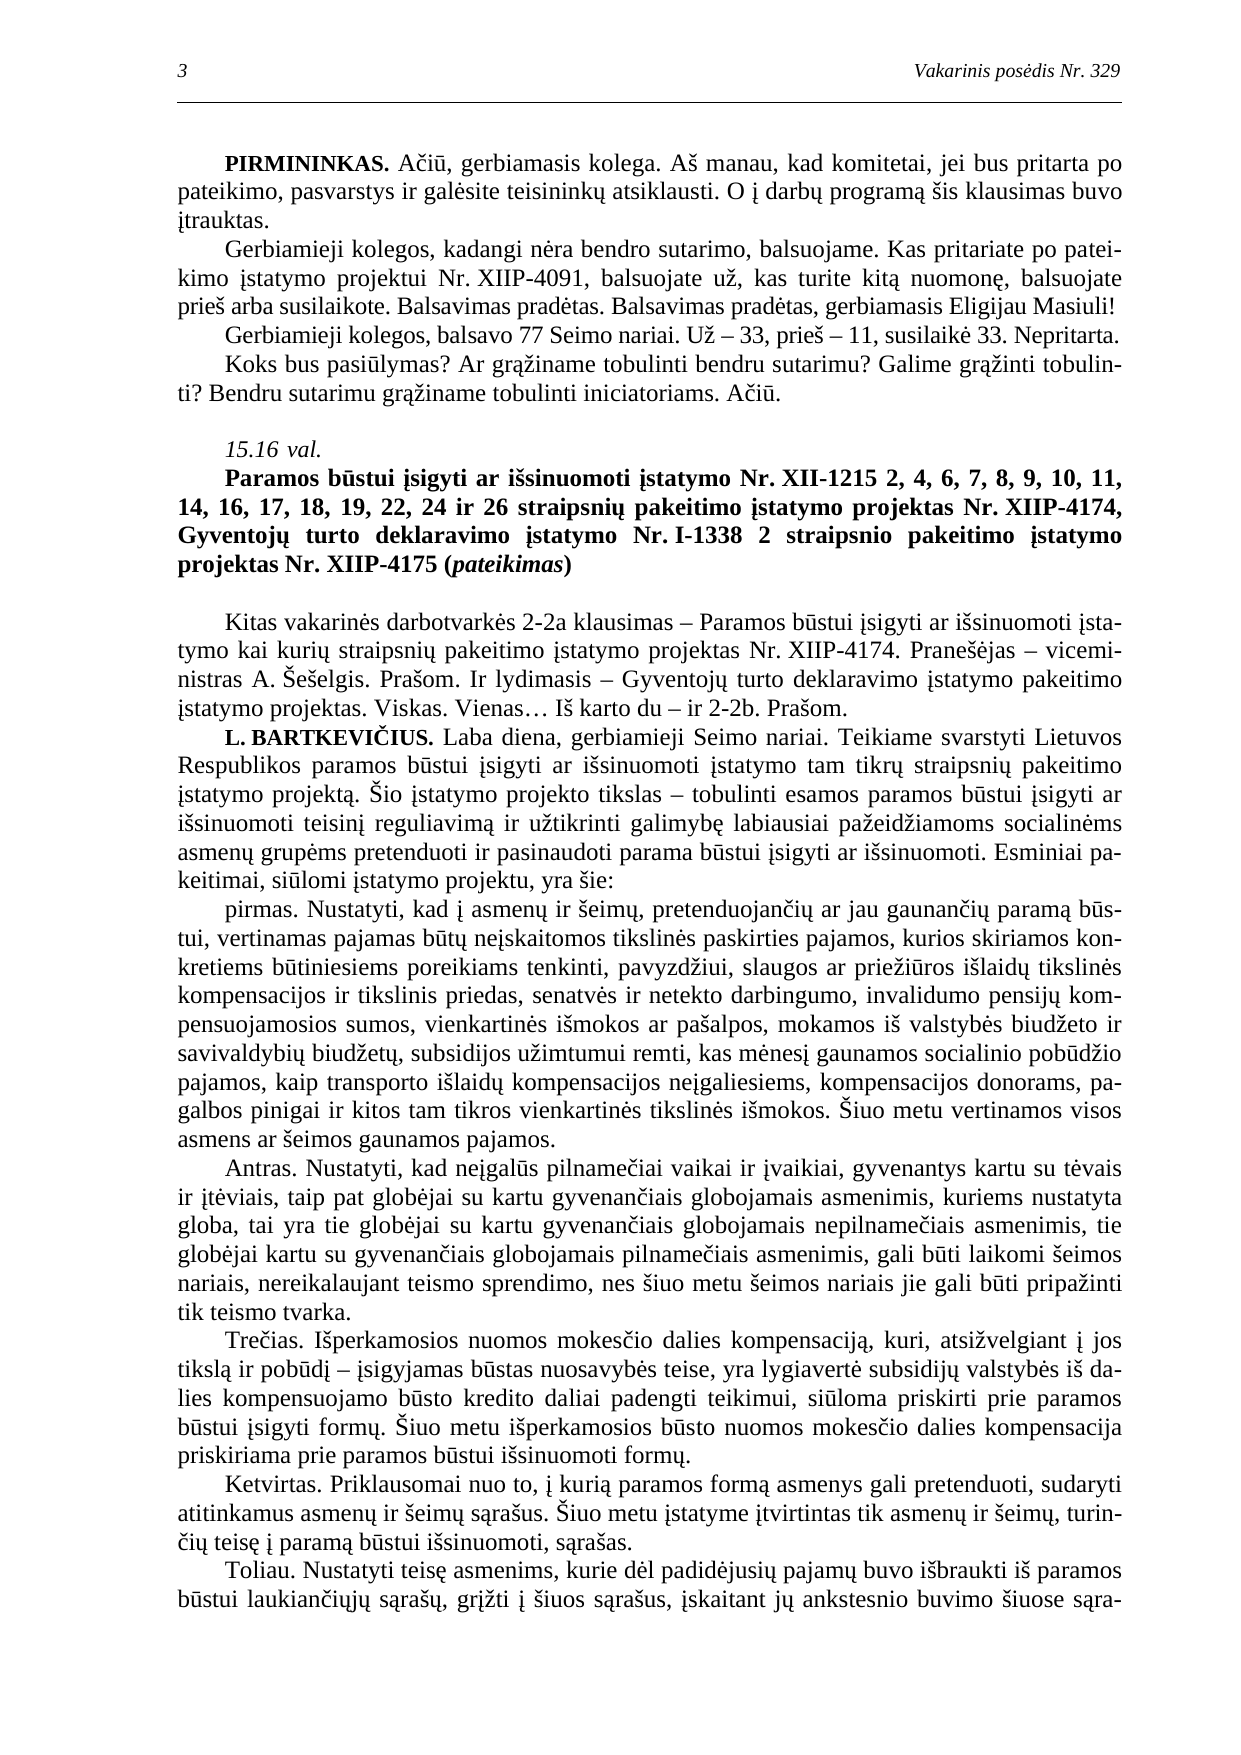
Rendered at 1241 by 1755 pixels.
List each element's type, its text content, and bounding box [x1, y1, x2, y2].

text Ket­vir­tas. Pri­klau­so­mai nuo to, į ku­rią pa­ra­mos for­mą as­me­nys ga­li pre­ten­duo­ti, su­da­ry­ti ati­tin­ka­mus as­me­nų ir šei­mų są­ra­šus. Šiuo me­tu įsta­ty­me įtvir­tin­tas tik as­me­nų ir šei­mų, tu­rin­čių tei­sę į pa­ra­mą būs­tui iš­si­nuo­mo­ti, są­ra­šas. [177, 1469, 1122, 1555]
text To­liau. Nu­sta­ty­ti tei­sę as­me­nims, ku­rie dėl pa­di­dė­ju­sių pa­ja­mų bu­vo iš­brauk­ti iš pa­ra­mos būs­tui lau­kian­čių­jų są­ra­šų, grįž­ti į šiuos są­ra­šus, įskai­tant jų anks­tes­nio bu­vi­mo šiuo­se są­ra­ [177, 1555, 1122, 1613]
text Pa­ra­mos būs­tui įsi­gy­ti ar iš­si­nuo­mo­ti įsta­ty­mo Nr. XII-1215 2, 4, 6, 7, 8, 9, 10, 11, 14, 16, 17, 18, 19, 22, 24 ir 26 straips­nių pa­kei­ti­mo įsta­ty­mo pro­jek­tas Nr. XIIP-4174, Gy­ven­to­jų tur­to de­kla­ra­vi­mo įsta­ty­mo Nr. I-1338 2 straips­nio pa­kei­ti­mo įsta­ty­mo projek­tas Nr. XIIP-4175 (pa­tei­ki­mas) [177, 463, 1122, 578]
text Ger­bia­mie­ji ko­le­gos, bal­sa­vo 77 Sei­mo na­riai. Už – 33, prieš – 11, su­si­lai­kė 33. Ne­pri­tar­ta. [177, 320, 1122, 349]
text Ant­ras. Nu­sta­ty­ti, kad ne­įga­lūs pil­na­me­čiai vai­kai ir įvai­kiai, gy­ve­nan­tys kar­tu su tė­vais ir įtė­viais, taip pat glo­bė­jai su kar­tu gy­ve­nan­čiais glo­bo­ja­mais as­me­ni­mis, ku­riems nu­sta­ty­ta glo­ba, tai yra tie glo­bė­jai su kar­tu gy­ve­nan­čiais glo­bo­ja­mais ne­pil­na­me­čiais as­me­ni­mis, tie glo­bė­jai kar­tu su gy­ve­nan­čiais glo­bo­ja­mais pil­na­me­čiais as­me­ni­mis, ga­li bū­ti lai­ko­mi šei­mos na­riais, ne­rei­ka­lau­jant teis­mo spren­di­mo, nes šiuo me­tu šei­mos na­riais jie ga­li bū­ti pri­pa­žin­ti tik teis­mo tvar­ka. [177, 1153, 1122, 1325]
text Tre­čias. Iš­per­ka­mo­sios nuo­mos mo­kes­čio da­lies kom­pen­sa­ci­ją, ku­ri, at­si­žvel­giant į jos tiks­lą ir po­bū­dį – įsi­gy­ja­mas būs­tas nuo­sa­vy­bės tei­se, yra ly­gia­ver­tė sub­si­di­jų vals­ty­bės iš da­lies kom­pen­suo­ja­mo būs­to kre­di­to da­liai pa­deng­ti tei­ki­mui, siū­lo­ma pri­skir­ti prie pa­ra­mos būs­tui įsi­gy­ti for­mų. Šiuo me­tu iš­per­ka­mo­sios būs­to nuo­mos mo­kes­čio da­lies kom­pen­sa­ci­ja pri­ski­ria­ma prie pa­ra­mos būs­tui iš­si­nuo­mo­ti for­mų. [177, 1325, 1122, 1469]
text Ki­tas va­ka­ri­nės dar­bo­tvarkės 2-2a klau­si­mas – Pa­ra­mos būs­tui įsi­gy­ti ar iš­si­nuo­mo­ti įsta­ty­mo kai ku­rių straips­nių pa­kei­ti­mo įsta­ty­mo pro­jek­tas Nr. XIIP-4174. Pra­ne­šė­jas – vi­ce­mi­nist­ras A. Še­šel­gis. Pra­šom. Ir ly­di­ma­sis – Gy­ven­to­jų tur­to de­kla­ra­vi­mo įsta­ty­mo pa­kei­ti­mo įsta­ty­mo pro­jek­tas. Vis­kas. Vie­nas… Iš kar­to du – ir 2-2b. Pra­šom. [177, 607, 1122, 722]
text L. BARTKEVIČIUS. La­ba die­na, ger­bia­mie­ji Sei­mo na­riai. Tei­kia­me svars­ty­ti Lie­tu­vos Res­pub­li­kos pa­ra­mos būs­tui įsi­gy­ti ar iš­si­nuo­mo­ti įsta­ty­mo tam tik­rų straips­nių pa­kei­ti­mo įsta­ty­mo pro­jek­tą. Šio įsta­ty­mo pro­jek­to tiks­las – to­bu­lin­ti esa­mos pa­ra­mos būs­tui įsi­gy­ti ar iš­si­nuo­mo­ti tei­si­nį re­gu­lia­vi­mą ir už­tik­rin­ti ga­li­my­bę la­biau­siai pa­žei­džia­moms so­cia­li­nėms as­me­nų gru­pėms pre­ten­duo­ti ir pa­si­nau­do­ti pa­ra­ma būs­tui įsi­gy­ti ar iš­si­nuo­mo­ti. Es­mi­niai pa­kei­ti­mai, siū­lo­mi įsta­ty­mo pro­jek­tu, yra šie: [177, 722, 1122, 894]
text Koks bus pa­siū­ly­mas? Ar grą­ži­na­me to­bu­lin­ti ben­dru su­ta­ri­mu? Ga­li­me grą­žin­ti to­bu­lin­ti? Ben­dru su­ta­ri­mu grą­ži­na­me to­bu­lin­ti ini­cia­to­riams. Ačiū. [177, 349, 1122, 406]
text PIRMININKAS. Ačiū, ger­bia­ma­sis ko­le­ga. Aš ma­nau, kad ko­mi­te­tai, jei bus pri­tar­ta po pa­tei­ki­mo, pa­svars­tys ir ga­lė­si­te tei­si­nin­kų at­si­klaus­ti. O į dar­bų pro­gra­mą šis klau­si­mas bu­vo įtrauk­tas. [177, 148, 1122, 234]
text 15.16 val. [224, 435, 1122, 463]
text pir­mas. Nu­sta­ty­ti, kad į as­me­nų ir šei­mų, pre­ten­duo­jan­čių ar jau gau­nan­čių pa­ra­mą būs­tui, ver­ti­na­mas pa­ja­mas bū­tų ne­įskai­to­mos tiks­li­nės pa­skir­ties pa­ja­mos, ku­rios ski­ria­mos kon­kre­tiems bū­ti­nie­siems po­rei­kiams ten­kin­ti, pa­vyz­džiui, slau­gos ar prie­žiū­ros iš­lai­dų tiks­li­nės kom­pen­sa­ci­jos ir tiks­li­nis prie­das, se­nat­vės ir ne­tek­to dar­bin­gu­mo, in­va­li­du­mo pen­si­jų kom­pen­suo­ja­mo­sios su­mos, vien­kar­ti­nės iš­mo­kos ar pa­šal­pos, mo­ka­mos iš vals­ty­bės biu­dže­to ir sa­vi­val­dy­bių biu­dže­tų, sub­si­di­jos už­im­tu­mui rem­ti, kas mė­ne­sį gau­na­mos so­cia­li­nio po­bū­džio pa­ja­mos, kaip trans­por­to iš­lai­dų kom­pen­sa­ci­jos ne­įga­lie­siems, kom­pen­sa­ci­jos do­no­rams, pa­gal­bos pi­ni­gai ir ki­tos tam tik­ros vien­kar­ti­nės tiks­li­nės iš­mo­kos. Šiuo me­tu ver­ti­na­mos vi­sos as­mens ar šei­mos gau­na­mos pa­ja­mos. [177, 894, 1122, 1153]
text Ger­bia­mie­ji ko­le­gos, ka­dan­gi nė­ra ben­dro su­ta­ri­mo, bal­suo­ja­me. Kas pri­ta­ria­te po pa­tei­ki­mo įsta­ty­mo pro­jek­tui Nr. XIIP-4091, bal­suo­ja­te už, kas tu­ri­te ki­tą nuo­mo­nę, bal­suo­ja­te prieš ar­ba su­si­lai­ko­te. Bal­sa­vi­mas pra­dė­tas. Bal­sa­vi­mas pra­dė­tas, ger­bia­ma­sis Eli­gi­jau Ma­siu­li! [177, 234, 1122, 320]
